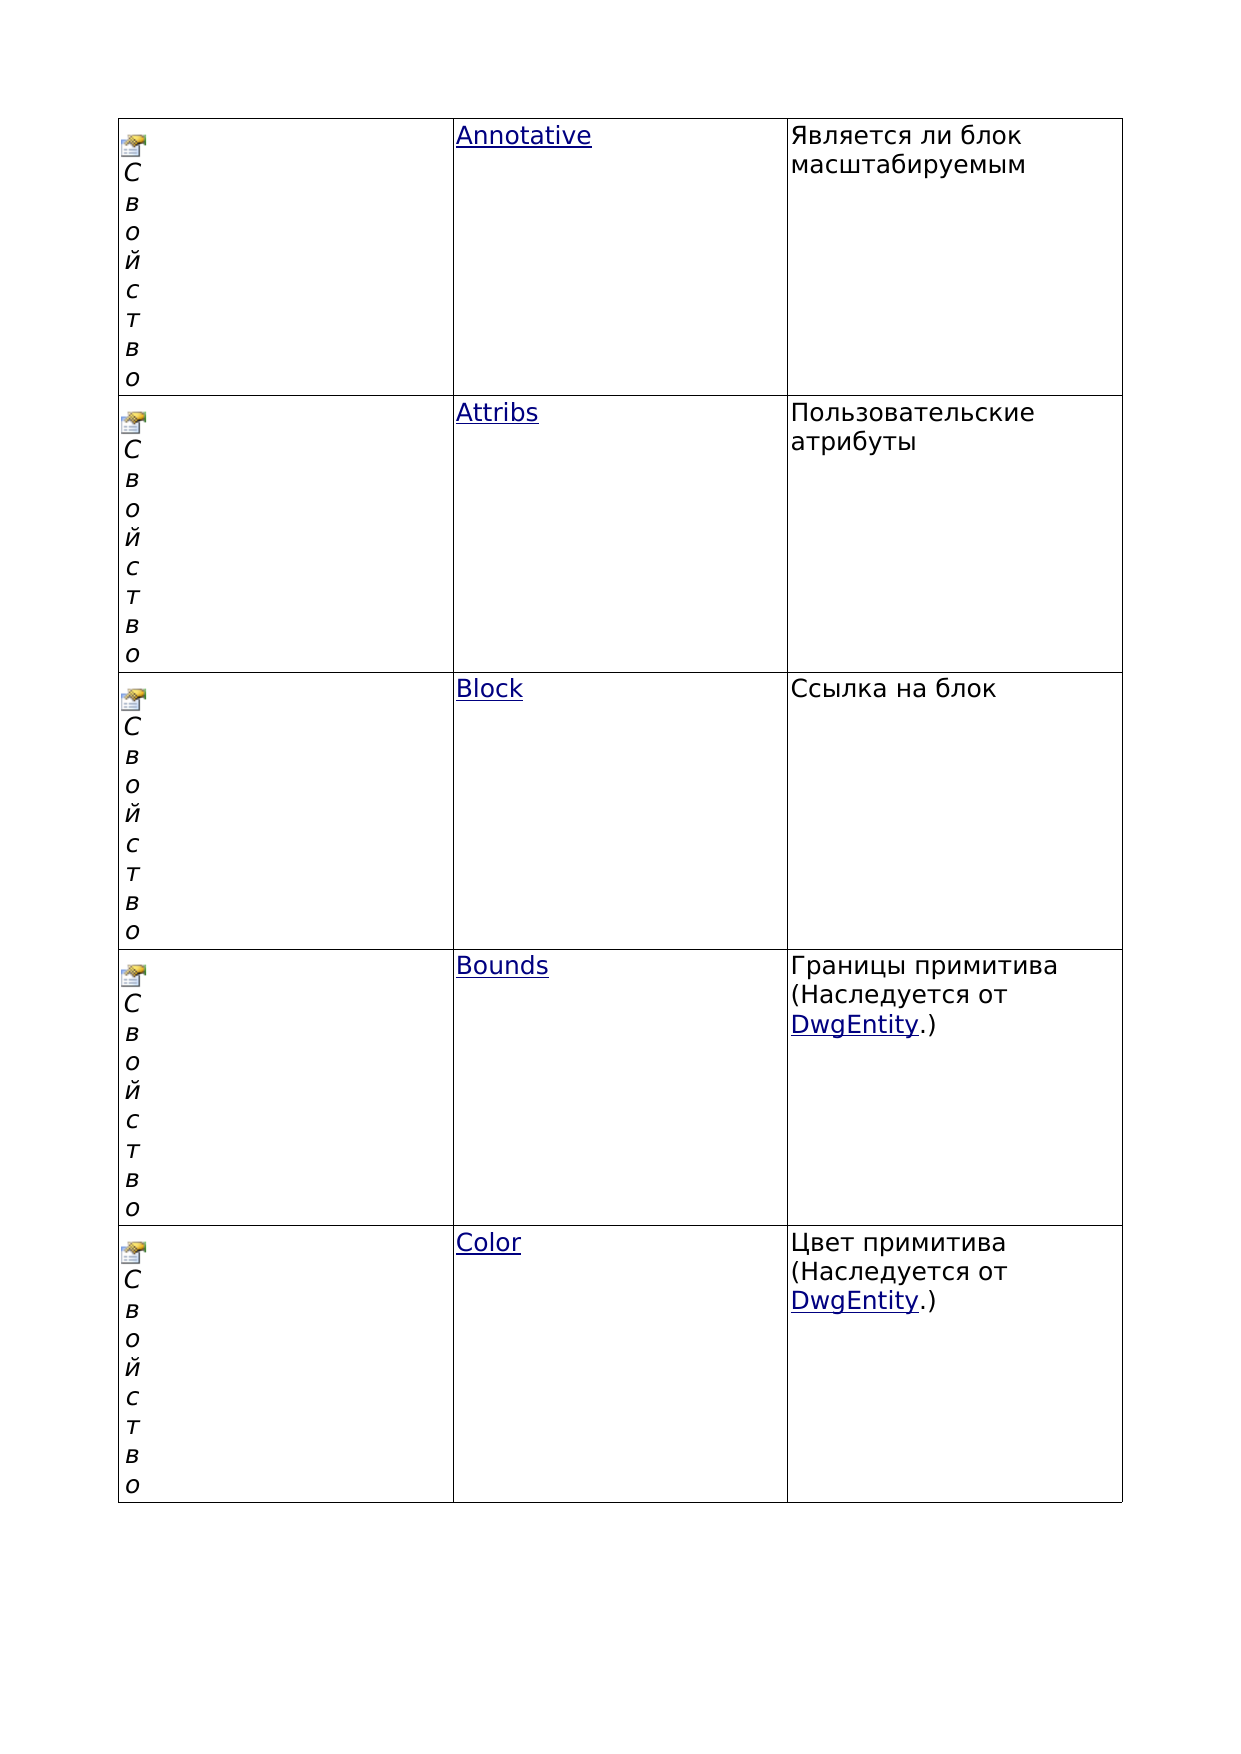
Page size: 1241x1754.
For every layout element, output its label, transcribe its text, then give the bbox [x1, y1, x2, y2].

table_cell Block [454, 673, 787, 948]
table_cell Ссылка на блок [788, 673, 1122, 948]
table_cell Color [454, 1226, 787, 1502]
table_cell Цвет примитива (Наследуется от DwgEntity.) [788, 1226, 1122, 1502]
table_cell Bounds [454, 950, 787, 1225]
table_cell [119, 119, 453, 395]
table_cell [119, 1226, 453, 1502]
table_cell [119, 673, 453, 948]
picture [121, 963, 147, 989]
table_cell Annotative [454, 119, 787, 395]
picture [121, 1240, 147, 1266]
table_cell [119, 950, 453, 1225]
table_cell Attribs [454, 396, 787, 672]
table_cell [119, 396, 453, 672]
picture [121, 687, 147, 713]
table_cell Является ли блок масштабируемым [788, 119, 1122, 395]
picture [121, 133, 147, 159]
picture [121, 410, 147, 436]
table_cell Границы примитива (Наследуется от DwgEntity.) [788, 950, 1122, 1225]
table_cell Пользовательские атрибуты [788, 396, 1122, 672]
